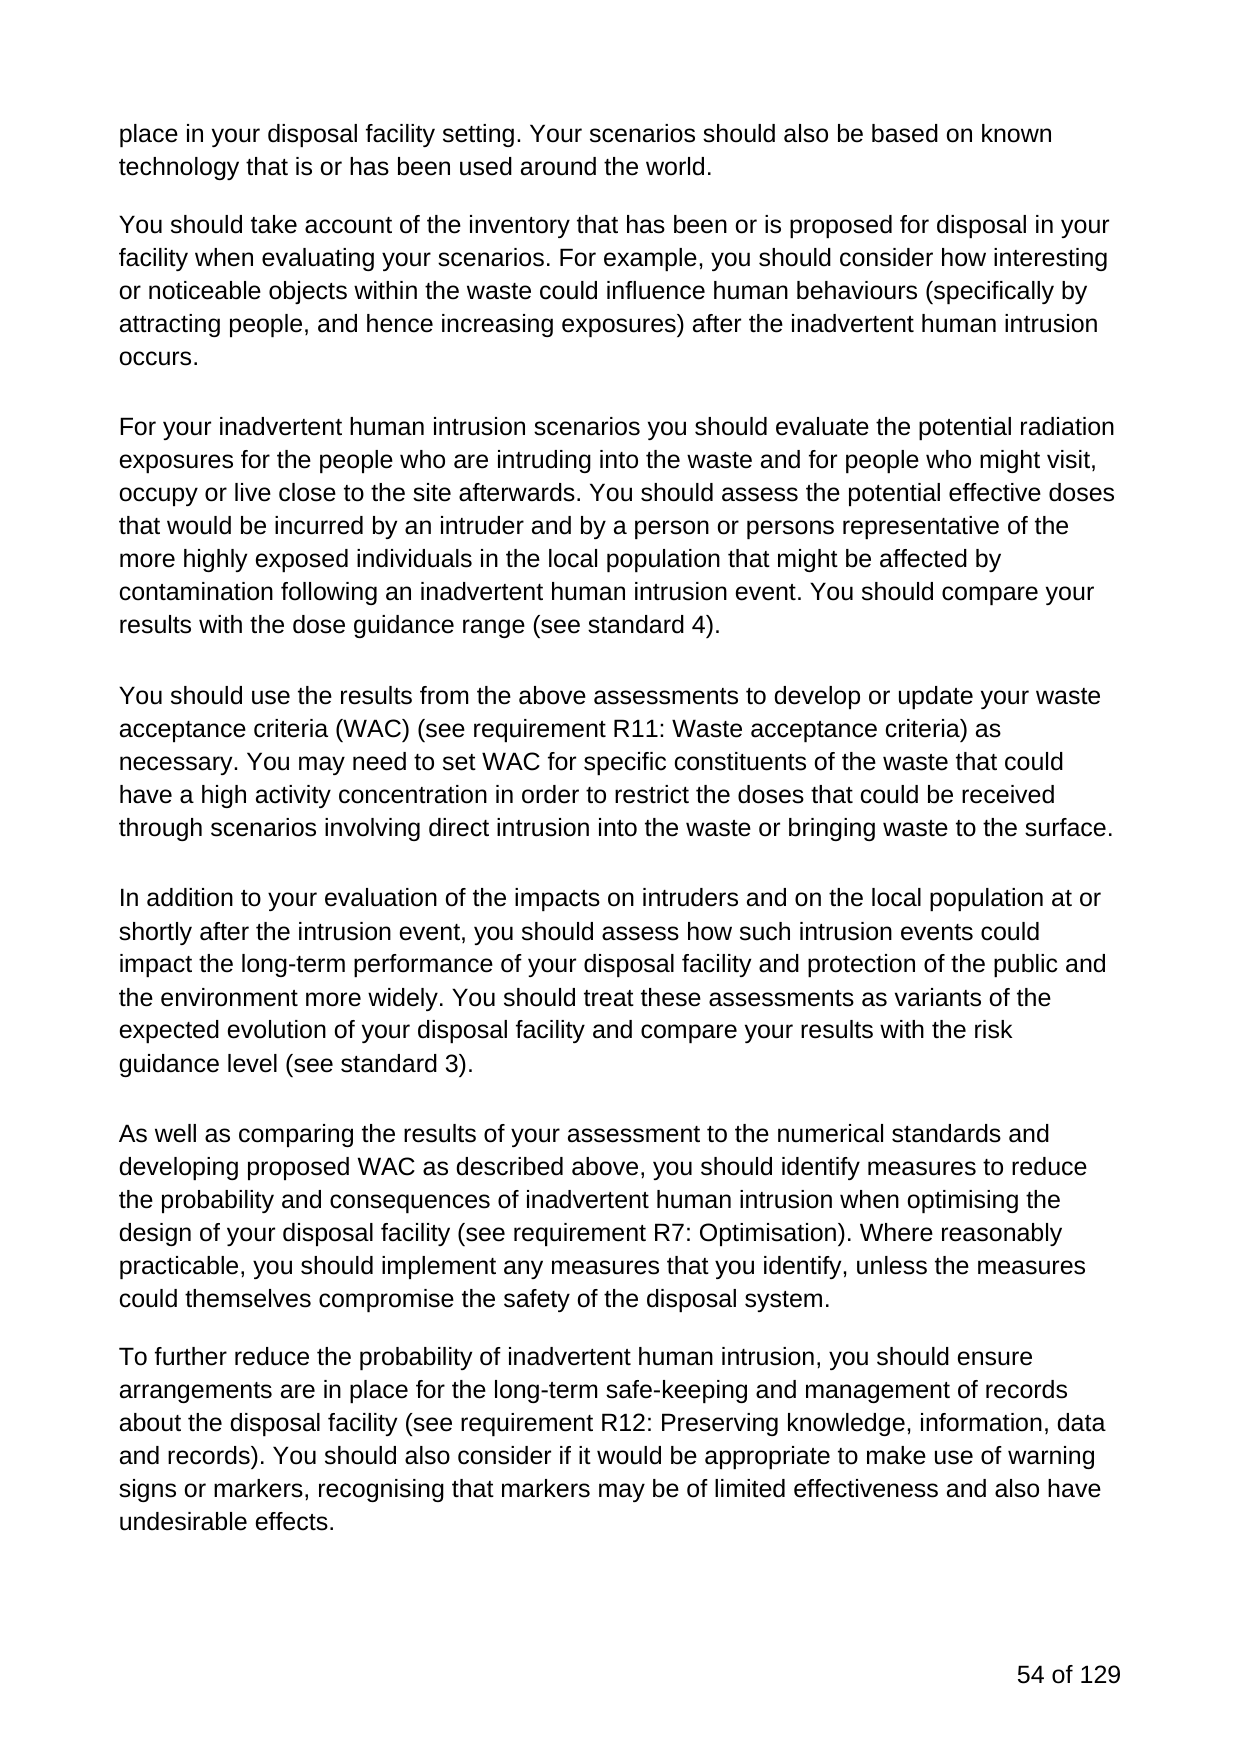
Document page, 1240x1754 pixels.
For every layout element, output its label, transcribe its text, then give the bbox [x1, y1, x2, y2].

text To further reduce the probability of inadvertent human intrusion, you should ensure arrangements are in place for the long-term safe-keeping and management of records about the disposal facility (see requirement R12: Preserving knowledge, information, data and records). You should also consider if it would be appropriate to make use of warning signs or markers, recognising that markers may be of limited effectiveness and also have undesirable effects. [118, 1342, 1121, 1536]
text In addition to your evaluation of the impacts on intruders and on the local population at or shortly after the intrusion event, you should assess how such intrusion events could impact the long-term performance of your disposal facility and protection of the public and the environment more widely. You should treat these assessments as variants of the expected evolution of your disposal facility and compare your results with the risk guidance level (see standard 3). [118, 883, 1121, 1077]
text You should use the results from the above assessments to develop or update your waste acceptance criteria (WAC) (see requirement R11: Waste acceptance criteria) as necessary. You may need to set WAC for specific constituents of the waste that could have a high activity concentration in order to restrict the doses that could be received through scenarios involving direct intrusion into the waste or bringing waste to the surface. [118, 681, 1121, 842]
text As well as comparing the results of your assessment to the numerical standards and developing proposed WAC as described above, you should identify measures to reduce the probability and consequences of inadvertent human intrusion when optimising the design of your disposal facility (see requirement R7: Optimisation). Where reasonably practicable, you should implement any measures that you identify, unless the measures could themselves compromise the safety of the disposal system. [118, 1119, 1121, 1313]
text For your inadvertent human intrusion scenarios you should evaluate the potential radiation exposures for the people who are intruding into the waste and for people who might visit, occupy or live close to the site afterwards. You should assess the potential effective doses that would be incurred by an intruder and by a person or persons representative of the more highly exposed individuals in the local population that might be affected by contamination following an inadvertent human intrusion event. You should compare your results with the dose guidance range (see standard 4). [118, 412, 1121, 639]
text You should take account of the inventory that has been or is proposed for disposal in your facility when evaluating your scenarios. For example, you should consider how interesting or noticeable objects within the waste could influence human behaviours (specifically by attracting people, and hence increasing exposures) after the inadvertent human intrusion occurs. [118, 209, 1121, 370]
text place in your disposal facility setting. Your scenarios should also be based on known technology that is or has been used around the world. [118, 118, 1121, 180]
